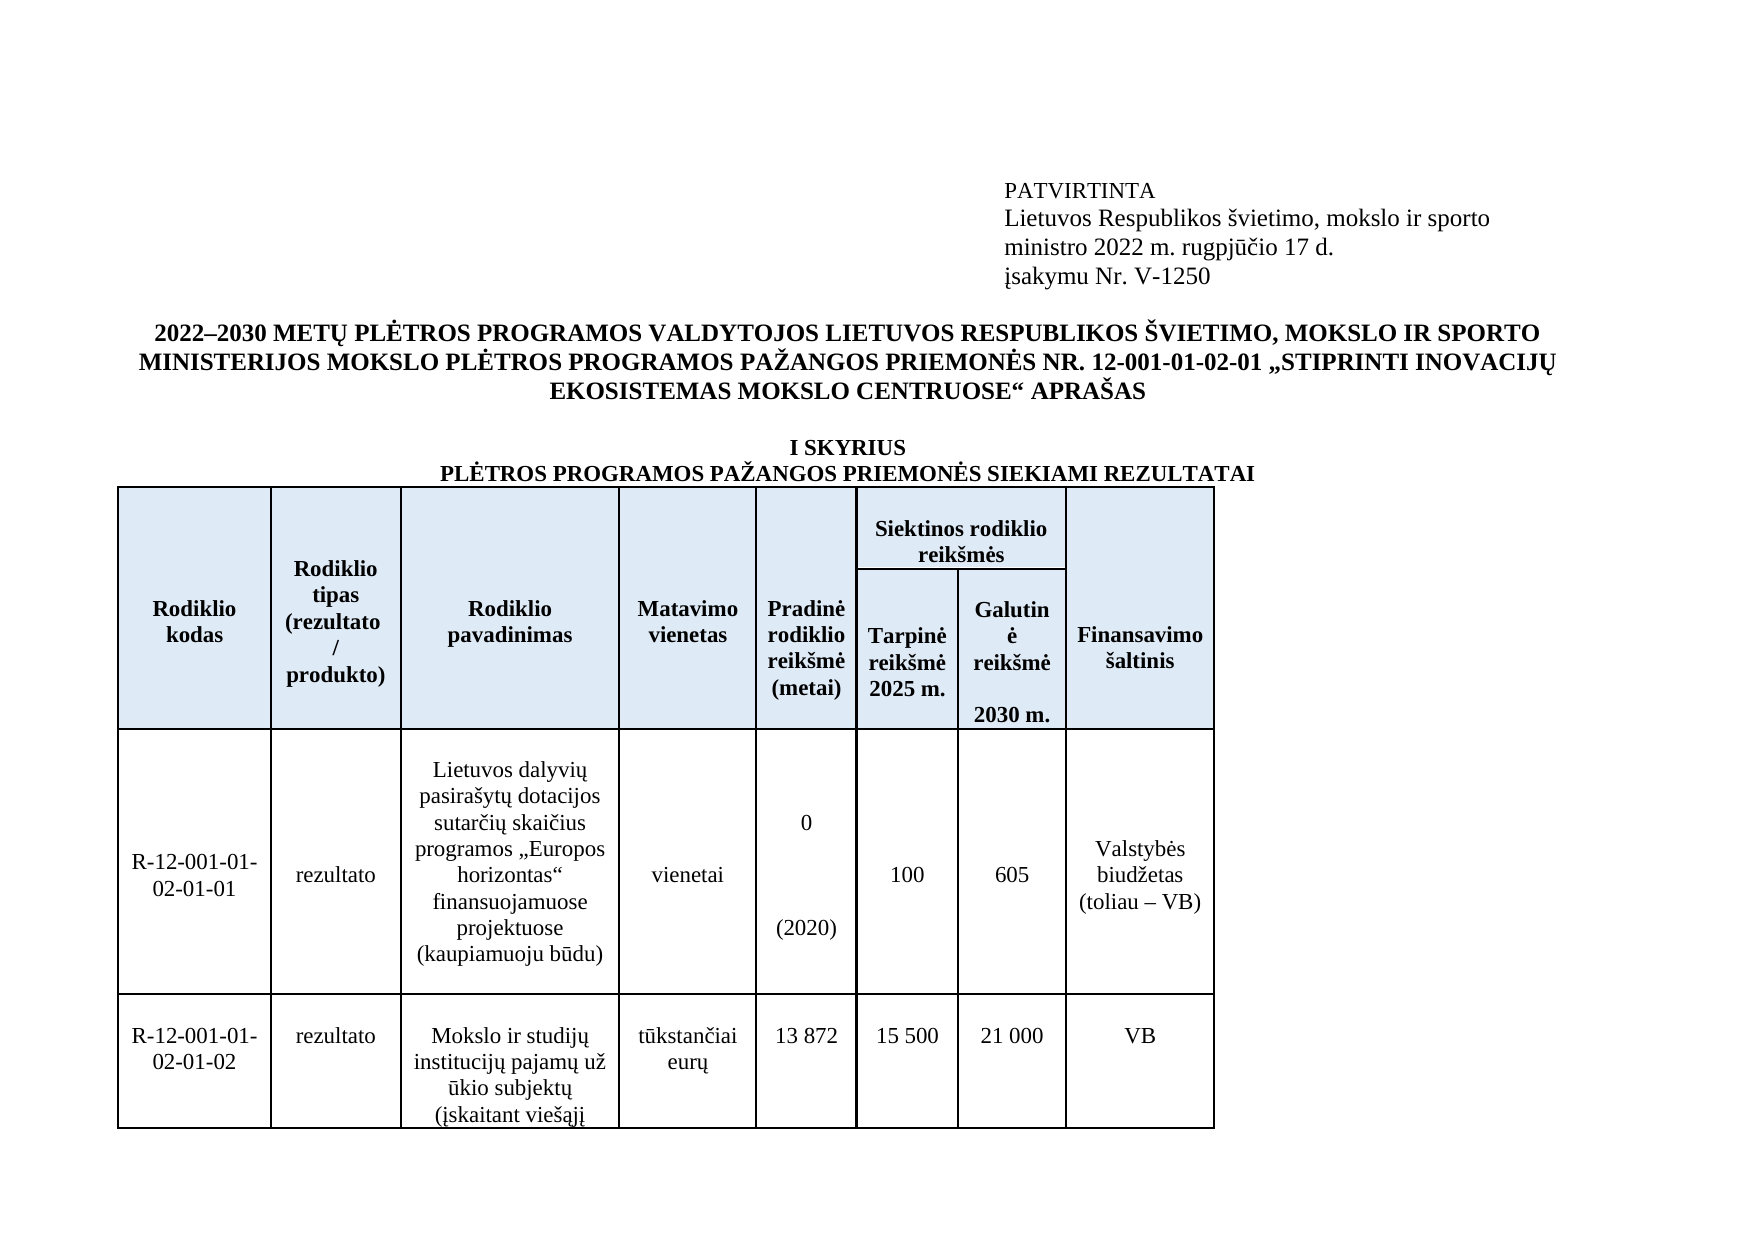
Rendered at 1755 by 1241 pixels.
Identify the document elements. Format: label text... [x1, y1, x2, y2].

table_cell 15 500 [858, 995, 957, 1127]
table_cell 100 [858, 730, 957, 993]
table_header Finansavimo šaltinis [1067, 488, 1213, 728]
text 2022–2030 METŲ PLĖTROS PROGRAMOS VALDYTOJOS LIETUVOS RESPUBLIKOS ŠVIETIMO, MOKSLO IR SPORTO MINISTERIJOS MOKSLO PLĖTROS PROGRAMOS PAŽANGOS PRIEMONĖS NR. 12-001-01-02-01 „STIPRINTI INOVACIJŲ EKOSISTEMAS MOKSLO CENTRUOSE“ APRAŠAS [118, 318, 1577, 405]
table_cell rezultato [272, 730, 400, 993]
table_cell tūkstančiai eurų [620, 995, 755, 1127]
table_cell Mokslo ir studijų institucijų pajamų už ūkio subjektų (įskaitant viešąjį [402, 995, 618, 1127]
table_header Rodiklio pavadinimas [402, 488, 618, 728]
table_header Matavimo vienetas [620, 488, 755, 728]
table_cell 605 [959, 730, 1065, 993]
table_cell VB [1067, 995, 1213, 1127]
table_header Rodiklio kodas [119, 488, 270, 728]
table_cell R-12-001-01-02-01-01 [119, 730, 270, 993]
table_cell Tarpinė reikšmė 2025 m. [858, 570, 957, 728]
table_cell rezultato [272, 995, 400, 1127]
table_cell vienetai [620, 730, 755, 993]
text I SKYRIUS [118, 433, 1577, 460]
text PLĖTROS PROGRAMOS PAŽANGOS PRIEMONĖS SIEKIAMI REZULTATAI [118, 460, 1577, 486]
table_cell Lietuvos dalyvių pasirašytų dotacijos sutarčių skaičius programos „Europos horizontas“ finansuojamuose projektuose (kaupiamuoju būdu) [402, 730, 618, 993]
table_cell R-12-001-01-02-01-02 [119, 995, 270, 1127]
table_cell Galutinė reikšmė 2030 m. [959, 570, 1065, 728]
table_cell 21 000 [959, 995, 1065, 1127]
text Lietuvos Respublikos švietimo, mokslo ir sporto [118, 203, 1577, 232]
text ministro 2022 m. rugpjūčio 17 d. [118, 232, 1577, 261]
table_header Siektinos rodiklio reikšmės [858, 488, 1065, 567]
table_cell Valstybės biudžetas (toliau – VB) [1067, 730, 1213, 993]
table_cell 0 (2020) [757, 730, 855, 993]
table_header Pradinė rodiklio reikšmė (metai) [757, 488, 855, 728]
table_cell 13 872 [757, 995, 855, 1127]
text įsakymu Nr. V-1250 [118, 261, 1577, 290]
table_header Rodiklio tipas (rezultato / produkto) [272, 488, 400, 728]
text PATVIRTINTA [118, 177, 1577, 203]
